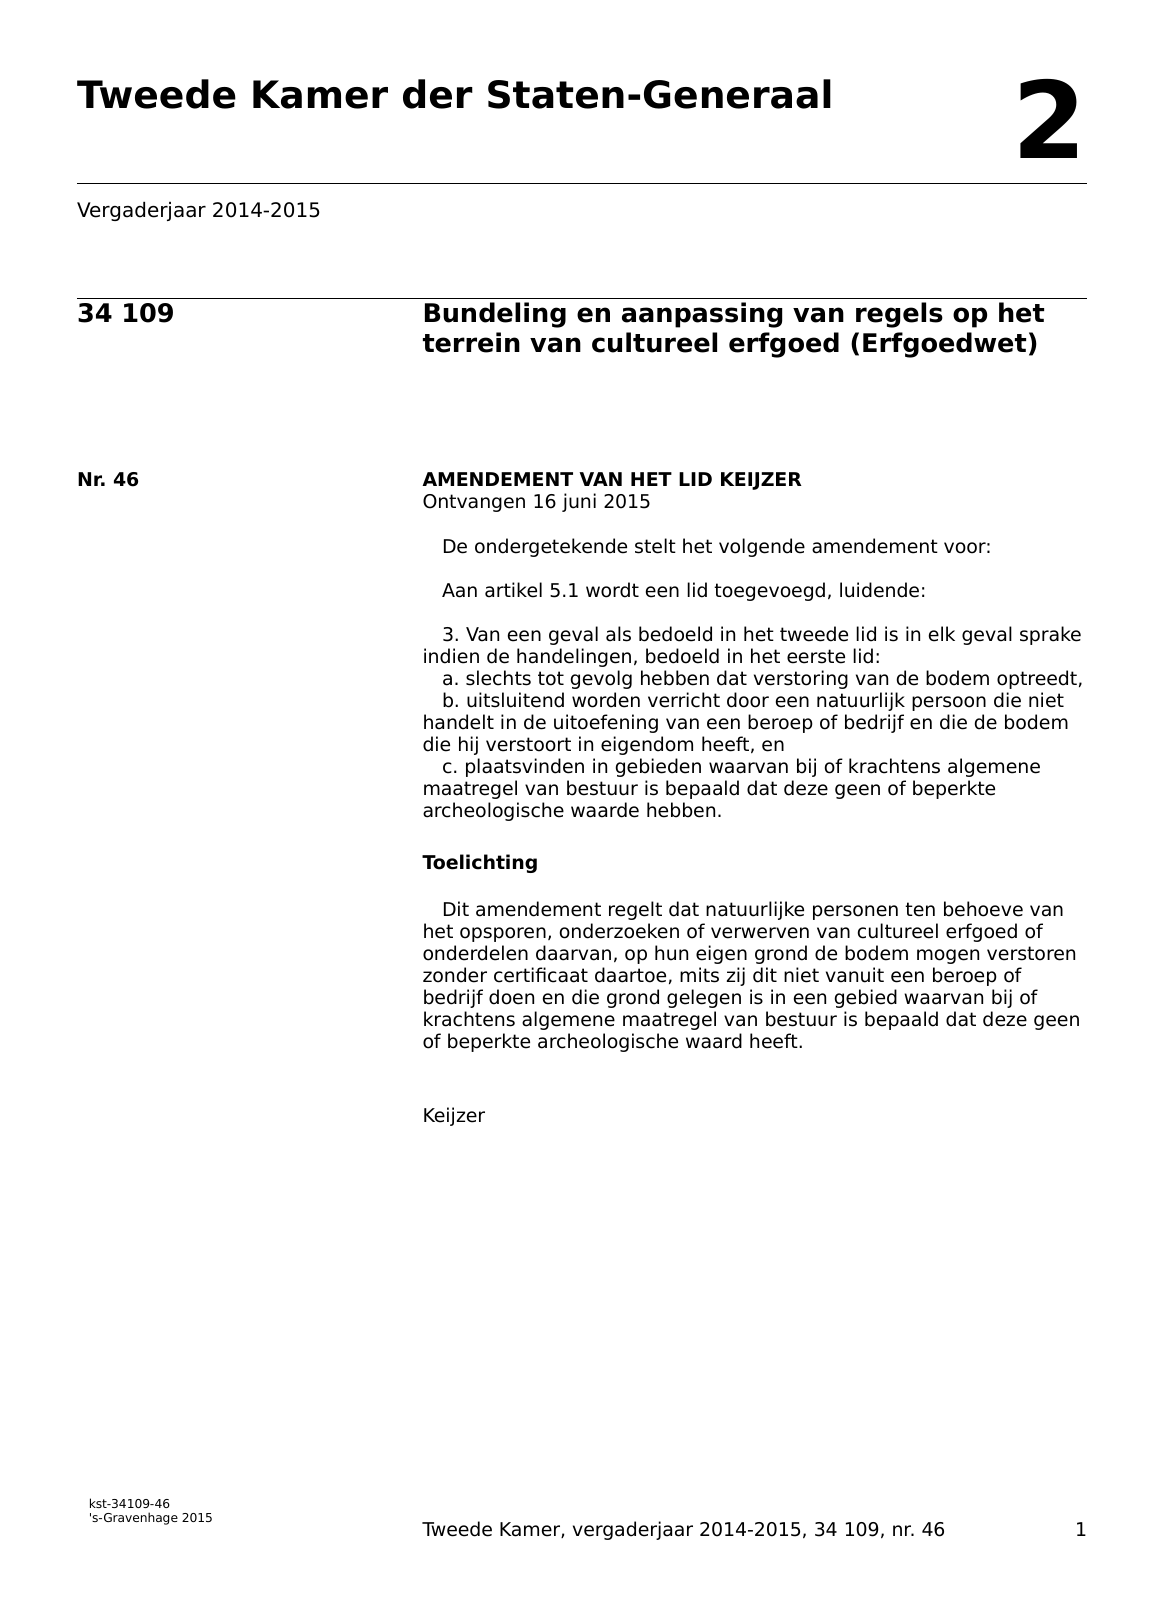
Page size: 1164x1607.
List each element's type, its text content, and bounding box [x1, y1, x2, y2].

text c. plaatsvinden in gebieden waarvan bij of krachtens algemene maatregel van bestuur is bepaald dat deze geen of beperkte archeologische waarde hebben. [422, 756, 1087, 822]
text De ondergetekende stelt het volgende amendement voor: [422, 536, 1087, 557]
text Keijzer [422, 1082, 1087, 1126]
subtitle Nr. 46 AMENDEMENT VAN HET LID KEIJZER [77, 469, 1087, 491]
subtitle 34 109 Bundeling en aanpassing van regels op het terrein van cultureel erfgoed (Erfgoedwet) [77, 299, 1087, 358]
text a. slechts tot gevolg hebben dat verstoring van de bodem optreedt, [422, 668, 1087, 690]
text Dit amendement regelt dat natuurlijke personen ten behoeve van het opsporen, onderzoeken of verwerven van cultureel erfgoed of onderdelen daarvan, op hun eigen grond de bodem mogen verstoren zonder certificaat daartoe, mits zij dit niet vanuit een beroep of bedrijf doen en die grond gelegen is in een gebied waarvan bij of krachtens algemene maatregel van bestuur is bepaald dat deze geen of beperkte archeologische waard heeft. [422, 899, 1087, 1052]
text b. uitsluitend worden verricht door een natuurlijk persoon die niet handelt in de uitoefening van een beroep of bedrijf en die de bodem die hij verstoort in eigendom heeft, en [422, 690, 1087, 756]
text Ontvangen 16 juni 2015 [422, 491, 1087, 513]
table_header 2 [886, 59, 1087, 183]
table_cell Vergaderjaar 2014-2015 [77, 184, 1087, 298]
subtitle Toelichting [422, 852, 1087, 874]
text 's-Gravenhage 2015 [88, 1511, 323, 1525]
text kst-34109-46 [88, 1497, 323, 1511]
text Aan artikel 5.1 wordt een lid toegevoegd, luidende: [422, 580, 1087, 602]
text 3. Van een geval als bedoeld in het tweede lid is in elk geval sprake indien de handelingen, bedoeld in het eerste lid: [422, 624, 1087, 668]
table_header Tweede Kamer der Staten-Generaal [77, 59, 886, 183]
